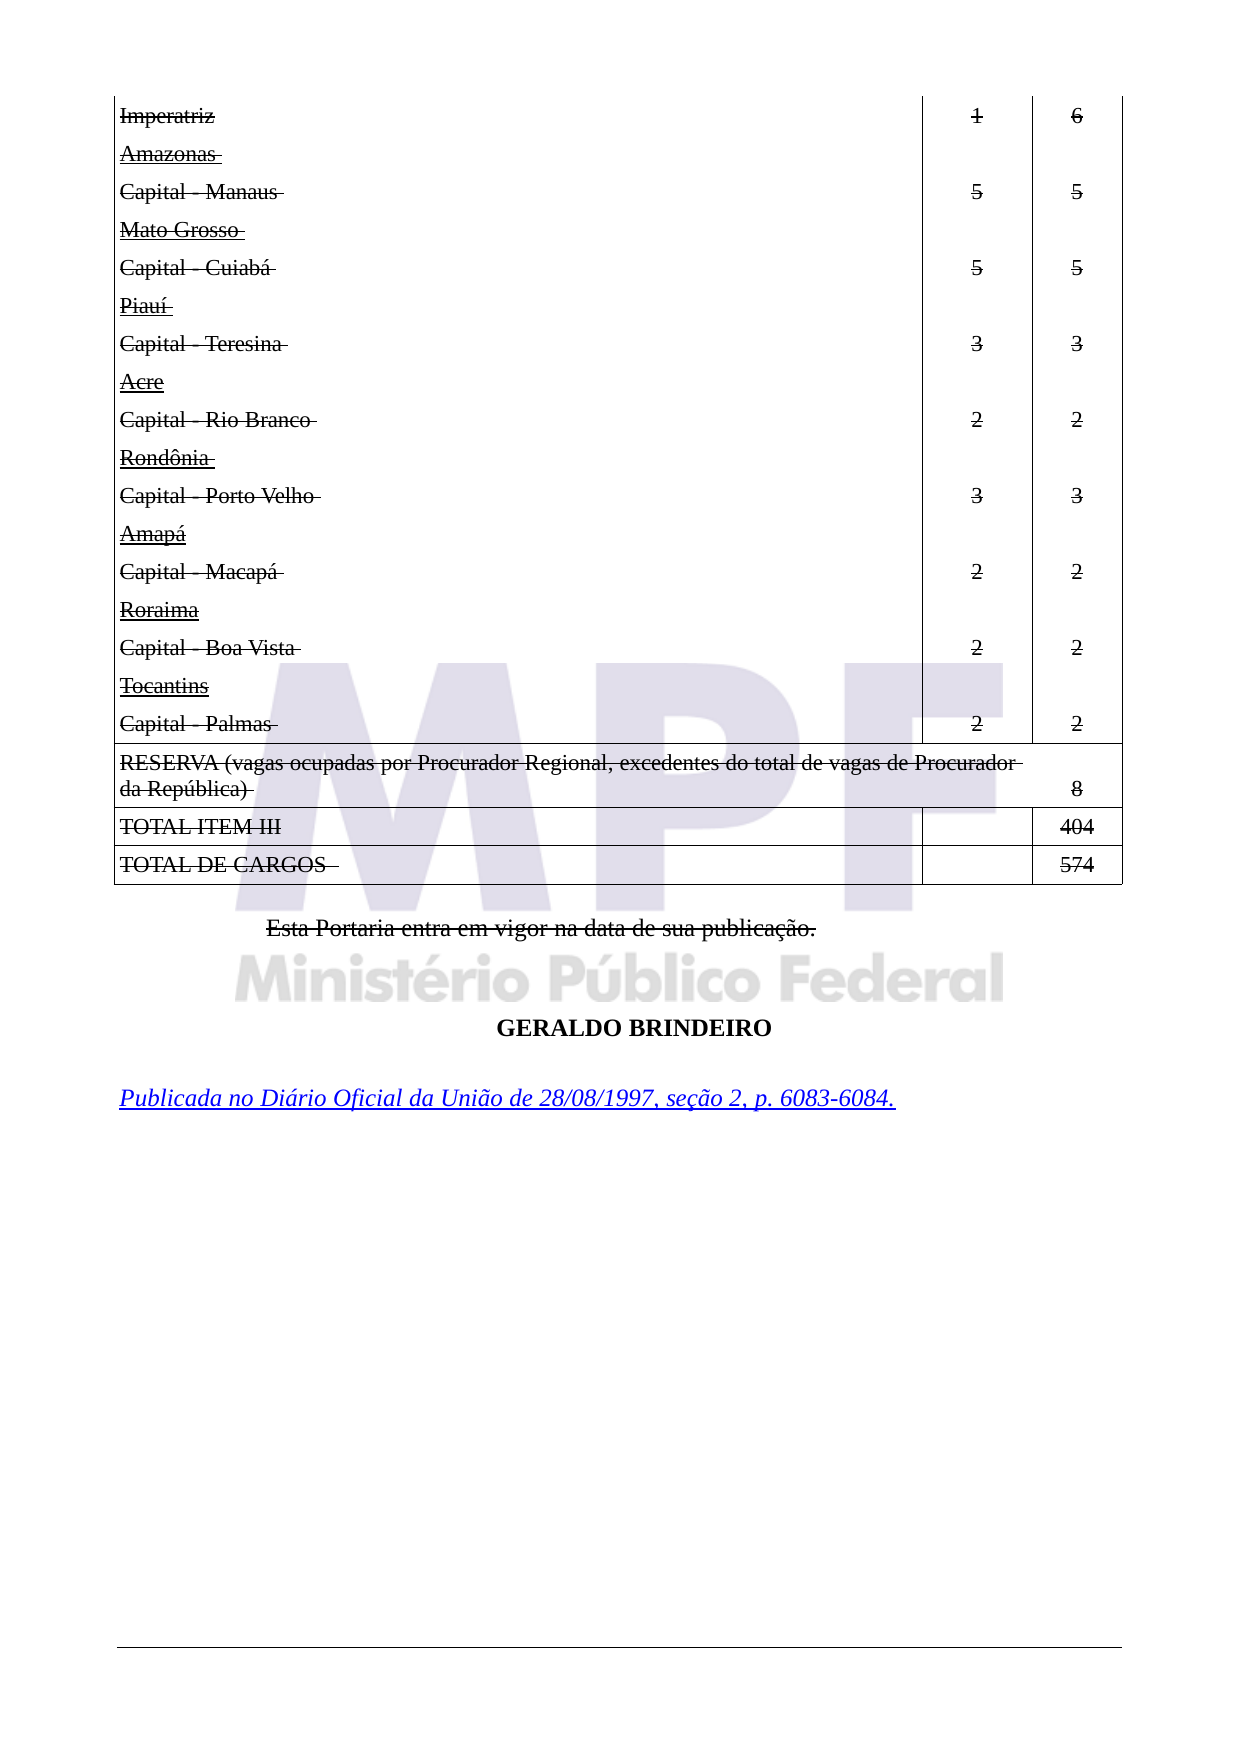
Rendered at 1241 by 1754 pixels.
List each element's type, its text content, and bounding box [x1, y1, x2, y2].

table_cell 6 [1033, 96, 1122, 134]
table_cell 3 [1033, 324, 1122, 362]
table_cell [923, 591, 1032, 628]
table_cell 2 [1033, 629, 1122, 667]
table_cell Piauí [115, 286, 922, 324]
table_cell Rondônia [115, 439, 922, 476]
table_cell Tocantins [115, 667, 922, 704]
table_cell TOTAL ITEM III [115, 808, 922, 845]
table_cell [923, 846, 1032, 883]
table_cell [923, 515, 1032, 552]
table_cell 574 [1033, 846, 1122, 883]
table_cell Capital - Manaus [115, 172, 922, 210]
text Esta Portaria entra em vigor na data de sua publicação. [117, 913, 1122, 942]
table_cell 2 [923, 705, 1032, 743]
table_cell 3 [1033, 476, 1122, 514]
table_cell 2 [923, 400, 1032, 438]
table_cell 2 [1033, 400, 1122, 438]
table_cell [1033, 363, 1122, 400]
table_cell Capital - Porto Velho [115, 476, 922, 514]
table_cell 1 [923, 96, 1032, 134]
table_cell 2 [1033, 553, 1122, 591]
picture [235, 942, 1004, 1003]
table_cell Capital - Macapá [115, 553, 922, 591]
table_cell Capital - Cuiabá [115, 248, 922, 286]
table_cell Capital - Boa Vista [115, 629, 922, 667]
table_cell TOTAL DE CARGOS [115, 846, 922, 883]
table_cell [1033, 515, 1122, 552]
table_cell 2 [1033, 705, 1122, 743]
table_cell 5 [1033, 248, 1122, 286]
table_cell 5 [923, 172, 1032, 210]
table_cell [923, 134, 1032, 172]
table_cell [1033, 591, 1122, 628]
table_cell [923, 210, 1032, 248]
table_cell Roraima [115, 591, 922, 628]
table_cell [923, 363, 1032, 400]
table_cell Capital - Rio Branco [115, 400, 922, 438]
table_cell RESERVA (vagas ocupadas por Procurador Regional, excedentes do total de vagas de Procurador da República) [115, 744, 1032, 807]
picture [235, 885, 1004, 913]
table_cell [1033, 134, 1122, 172]
table_cell Amapá [115, 515, 922, 552]
table_cell Mato Grosso [115, 210, 922, 248]
table_cell 8 [1032, 744, 1122, 807]
table_cell Acre [115, 363, 922, 400]
table_cell 2 [923, 629, 1032, 667]
table_cell Imperatriz [115, 96, 922, 134]
table_cell [923, 439, 1032, 476]
table_cell Capital - Teresina [115, 324, 922, 362]
table_cell 5 [923, 248, 1032, 286]
table_cell [1033, 439, 1122, 476]
table_cell 5 [1033, 172, 1122, 210]
table_cell Amazonas [115, 134, 922, 172]
table_cell [923, 808, 1032, 845]
table_cell [923, 667, 1032, 704]
text GERALDO BRINDEIRO [146, 1012, 1122, 1041]
table_cell 2 [923, 553, 1032, 591]
table_cell Capital - Palmas [115, 705, 922, 743]
table_cell [923, 286, 1032, 324]
table_cell [1033, 667, 1122, 704]
table_cell 404 [1033, 808, 1122, 845]
table_cell 3 [923, 324, 1032, 362]
table_cell [1033, 210, 1122, 248]
text Publicada no Diário Oficial da União de 28/08/1997, seção 2, p. 6083-6084. [119, 1083, 1122, 1112]
table_cell [1033, 286, 1122, 324]
table_cell 3 [923, 476, 1032, 514]
